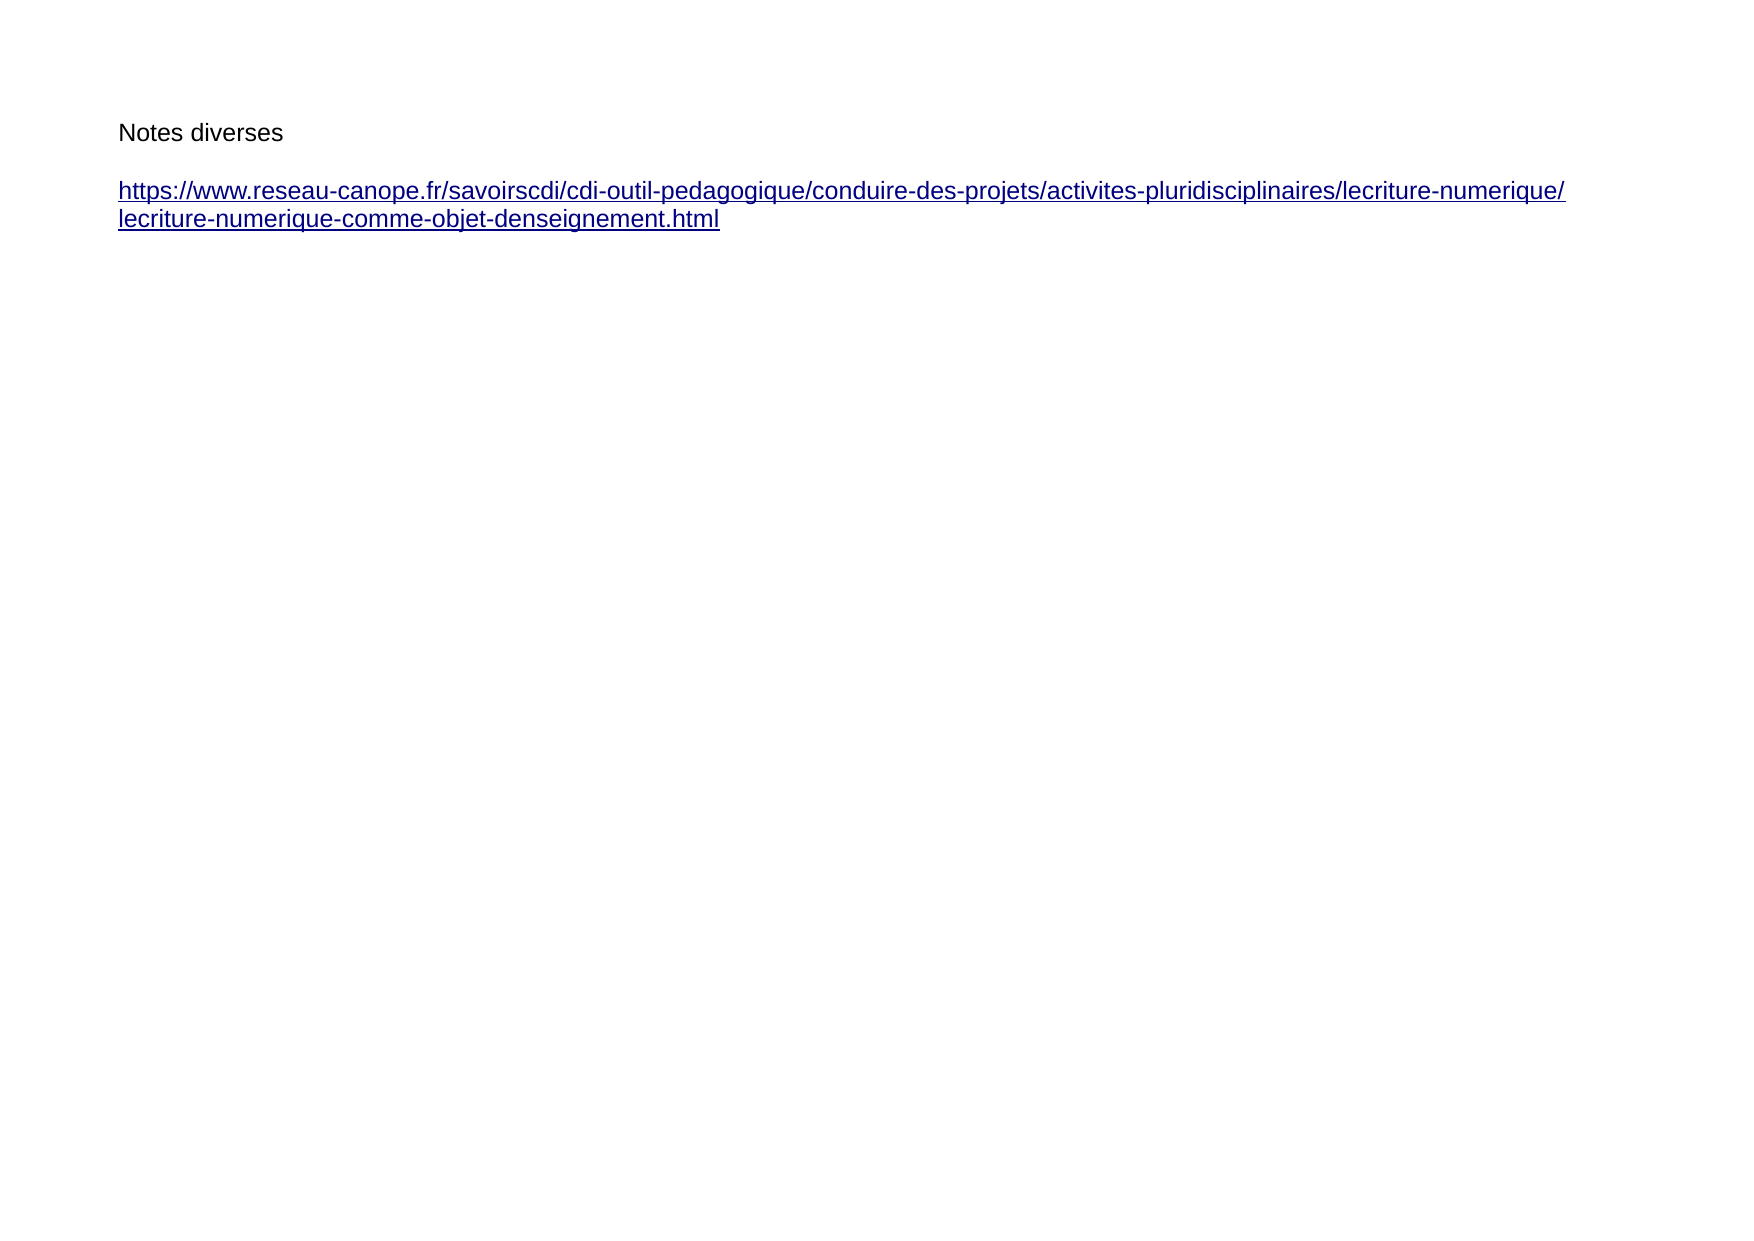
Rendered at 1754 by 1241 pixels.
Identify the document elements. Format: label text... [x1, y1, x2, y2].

text https://www.reseau-canope.fr/savoirscdi/cdi-outil-pedagogique/conduire-des-projets/activites-pluridisciplinaires/lecriture-numerique/lecriture-numerique-comme-objet-denseignement.html [118, 176, 1636, 233]
text Notes diverses [118, 118, 1636, 147]
